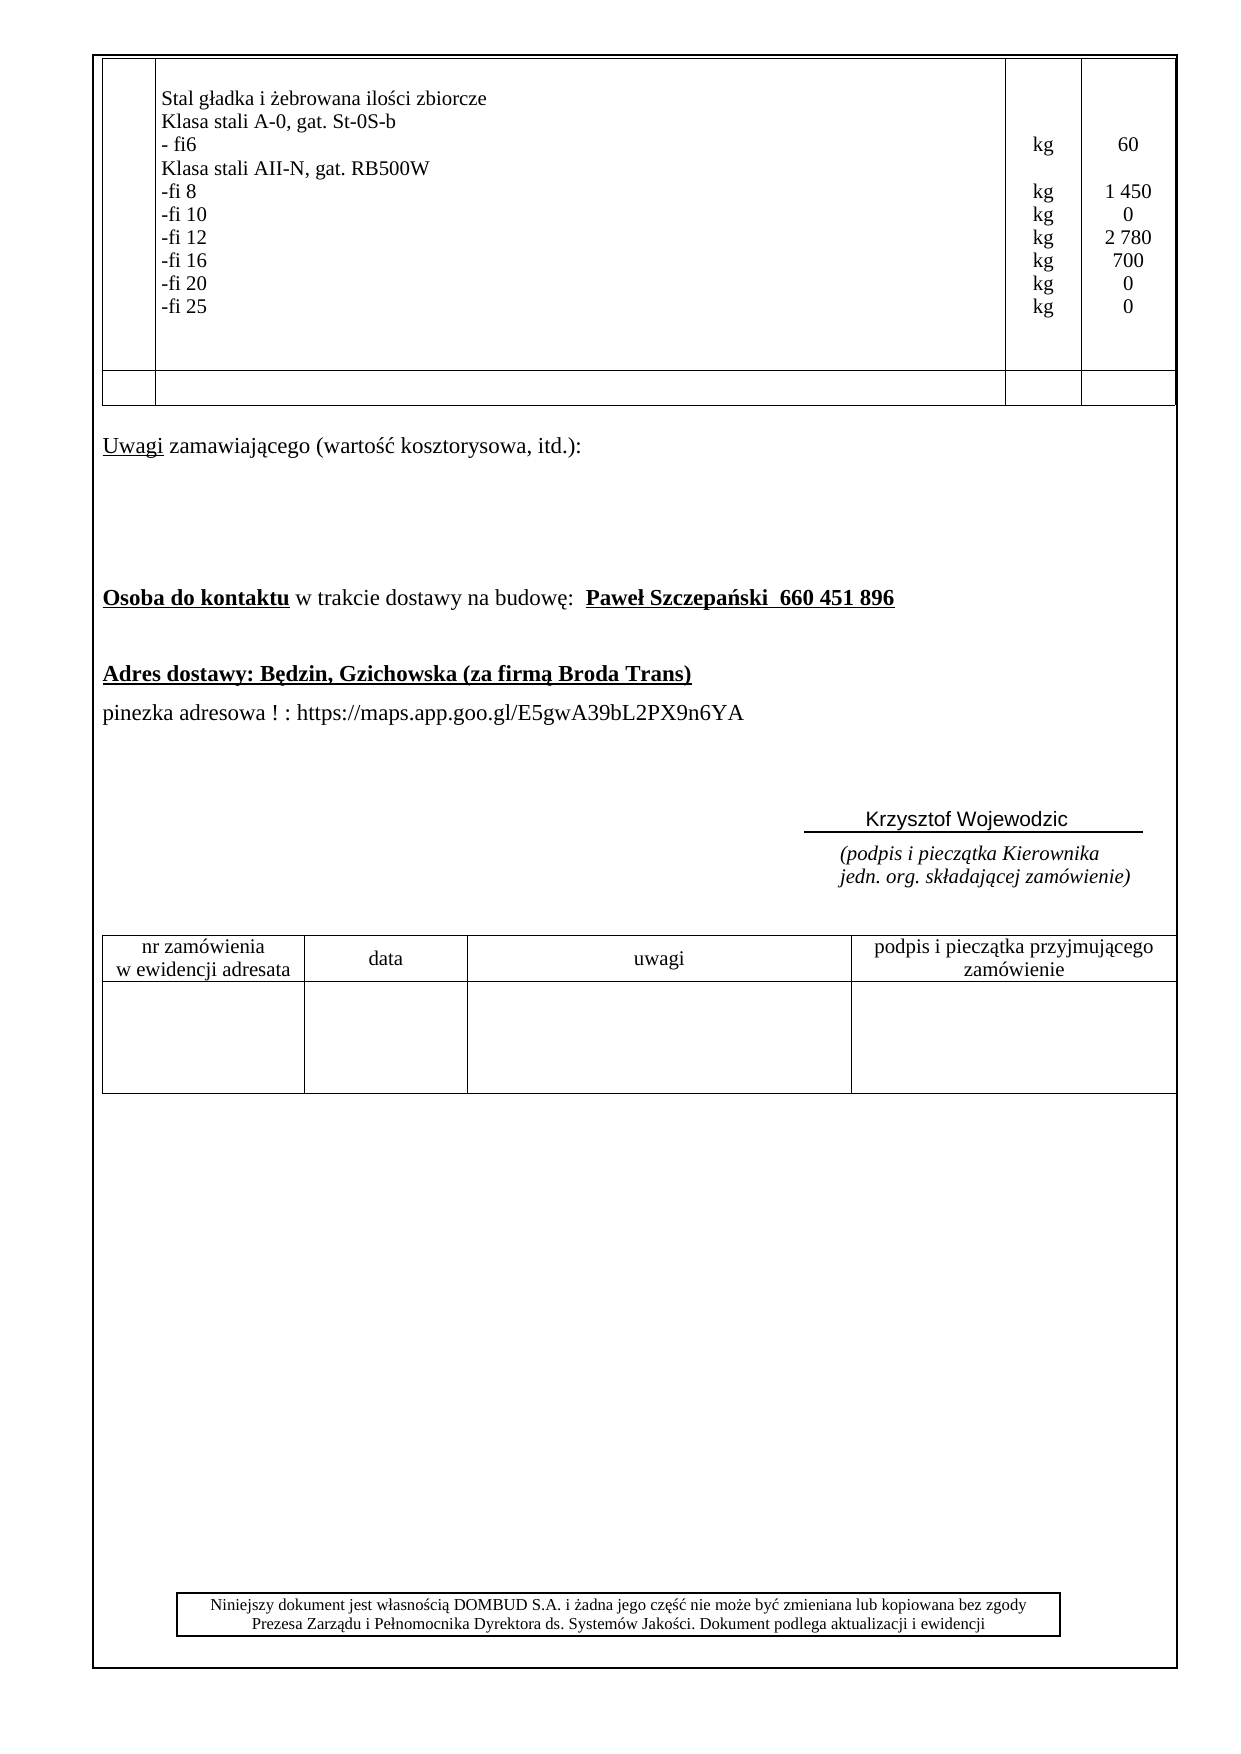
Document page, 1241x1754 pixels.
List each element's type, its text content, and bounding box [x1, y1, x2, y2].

table_cell [103, 371, 155, 405]
text (podpis i pieczątka Kierownika jedn. org. składającej zamówienie) [102, 842, 1167, 888]
table_header podpis i pieczątka przyjmującego zamówienie [852, 936, 1176, 981]
table_header data [305, 936, 467, 981]
text pinezka adresowa ! : https://maps.app.goo.gl/E5gwA39bL2PX9n6YA [102, 699, 1167, 725]
table_cell kg kg kg kg kg kg kg [1006, 59, 1081, 370]
text Adres dostawy: Będzin, Gzichowska (za firmą Broda Trans) [102, 661, 1167, 687]
table_cell [1006, 371, 1081, 405]
table_header nr zamówienia w ewidencji adresata [103, 936, 304, 981]
table_cell [103, 982, 304, 1093]
table_cell [305, 982, 467, 1093]
text Osoba do kontaktu w trakcie dostawy na budowę: Paweł Szczepański 660 451 896 [102, 585, 1167, 649]
text Uwagi zamawiającego (wartość kosztorysowa, itd.): [102, 433, 1167, 458]
table_header uwagi [468, 936, 851, 981]
table_cell [156, 371, 1005, 405]
table_cell [852, 982, 1176, 1093]
table_cell [103, 59, 155, 370]
table_cell 60 1 450 0 2 780 700 0 0 [1082, 59, 1175, 370]
table_cell Stal gładka i żebrowana ilości zbiorcze Klasa stali A-0, gat. St-0S-b - fi6 Klasa stali AII-N, gat. RB500W -fi 8 -fi 10 -fi 12 -fi 16 -fi 20 -fi 25 [156, 59, 1005, 370]
text Krzysztof Wojewodzic [102, 807, 1167, 831]
table_cell [1082, 371, 1175, 405]
table_cell [468, 982, 851, 1093]
